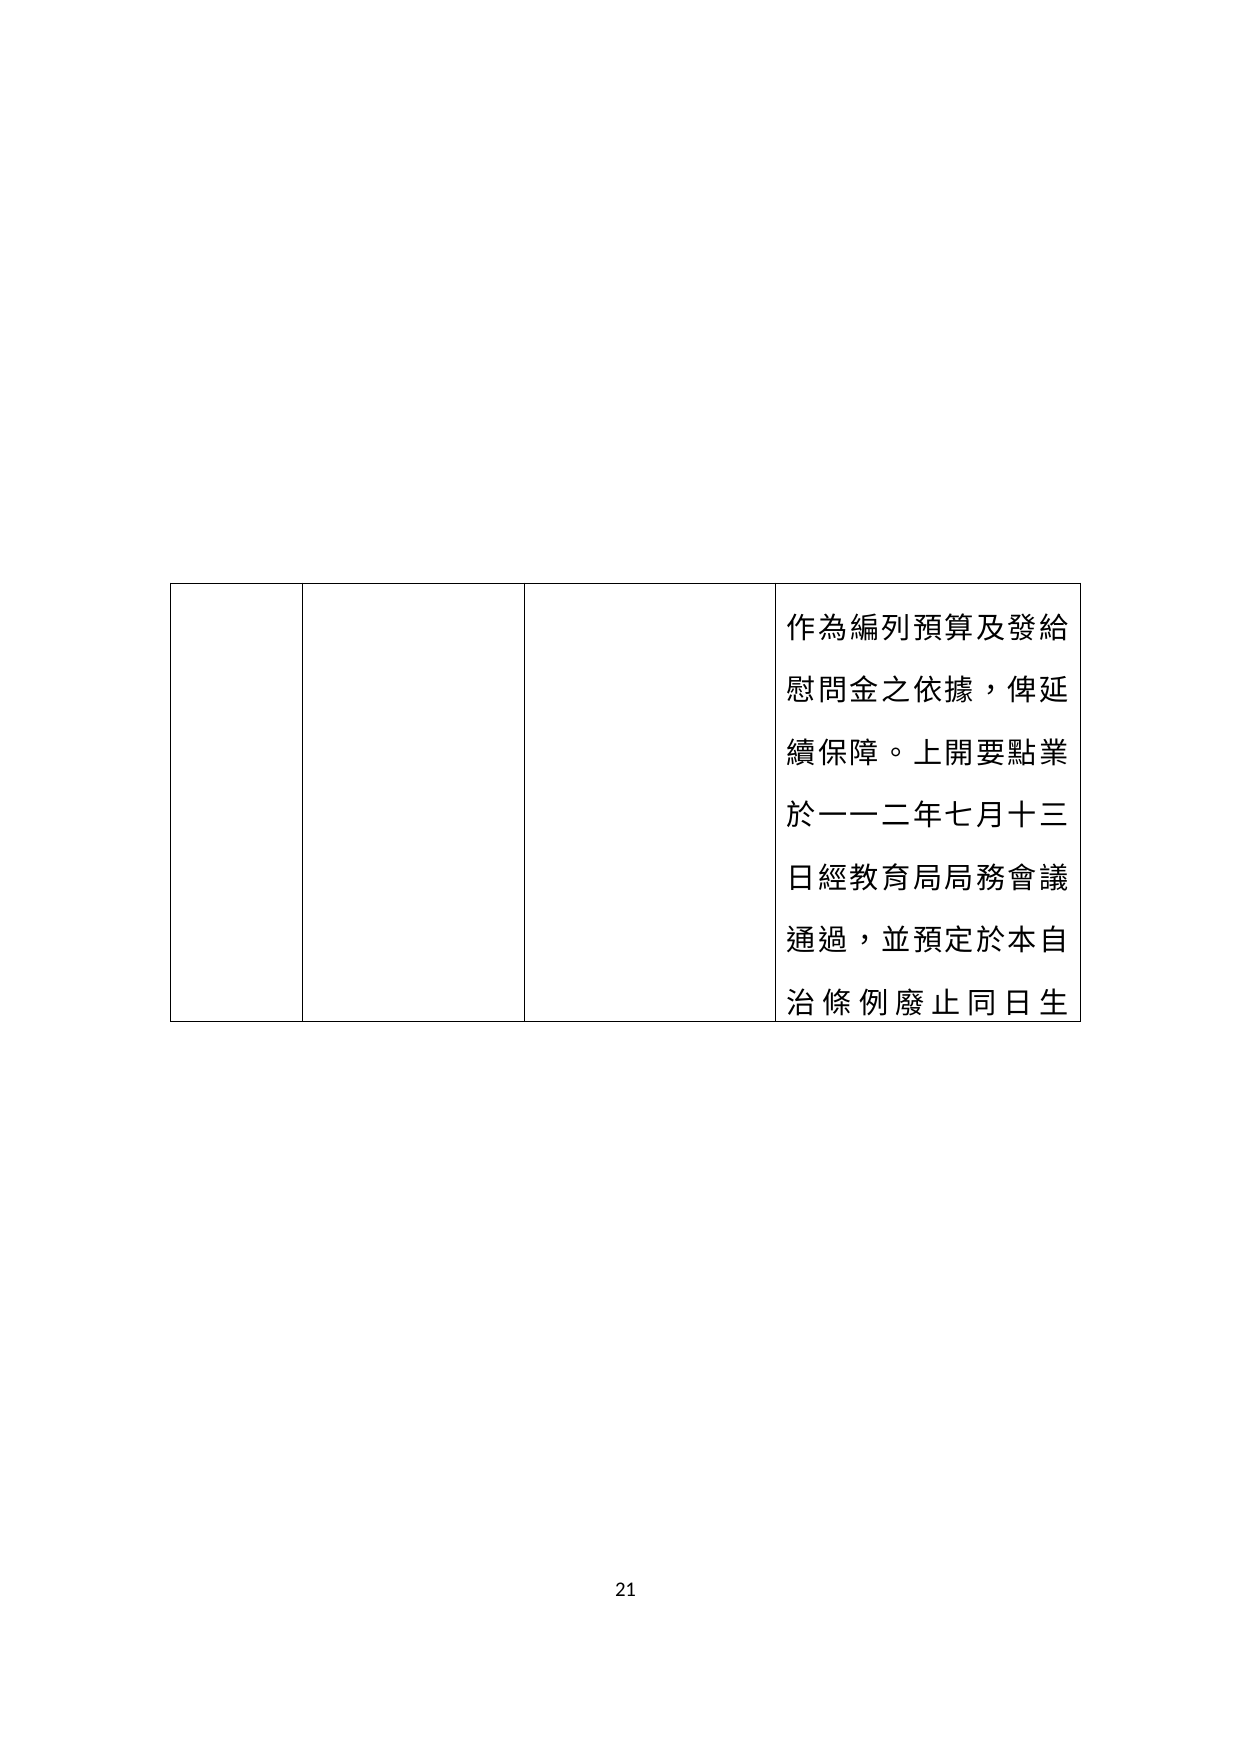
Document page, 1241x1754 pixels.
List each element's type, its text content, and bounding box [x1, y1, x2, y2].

table_cell [171, 584, 302, 1021]
table_cell [525, 584, 775, 1021]
table_cell [303, 584, 524, 1021]
table_cell 作為編列預算及發給慰問金之依據，俾延續保障。上開要點業於一一二年七月十三日經教育局局務會議通過，並預定於本自治條例廢止同日生 [776, 584, 1080, 1021]
